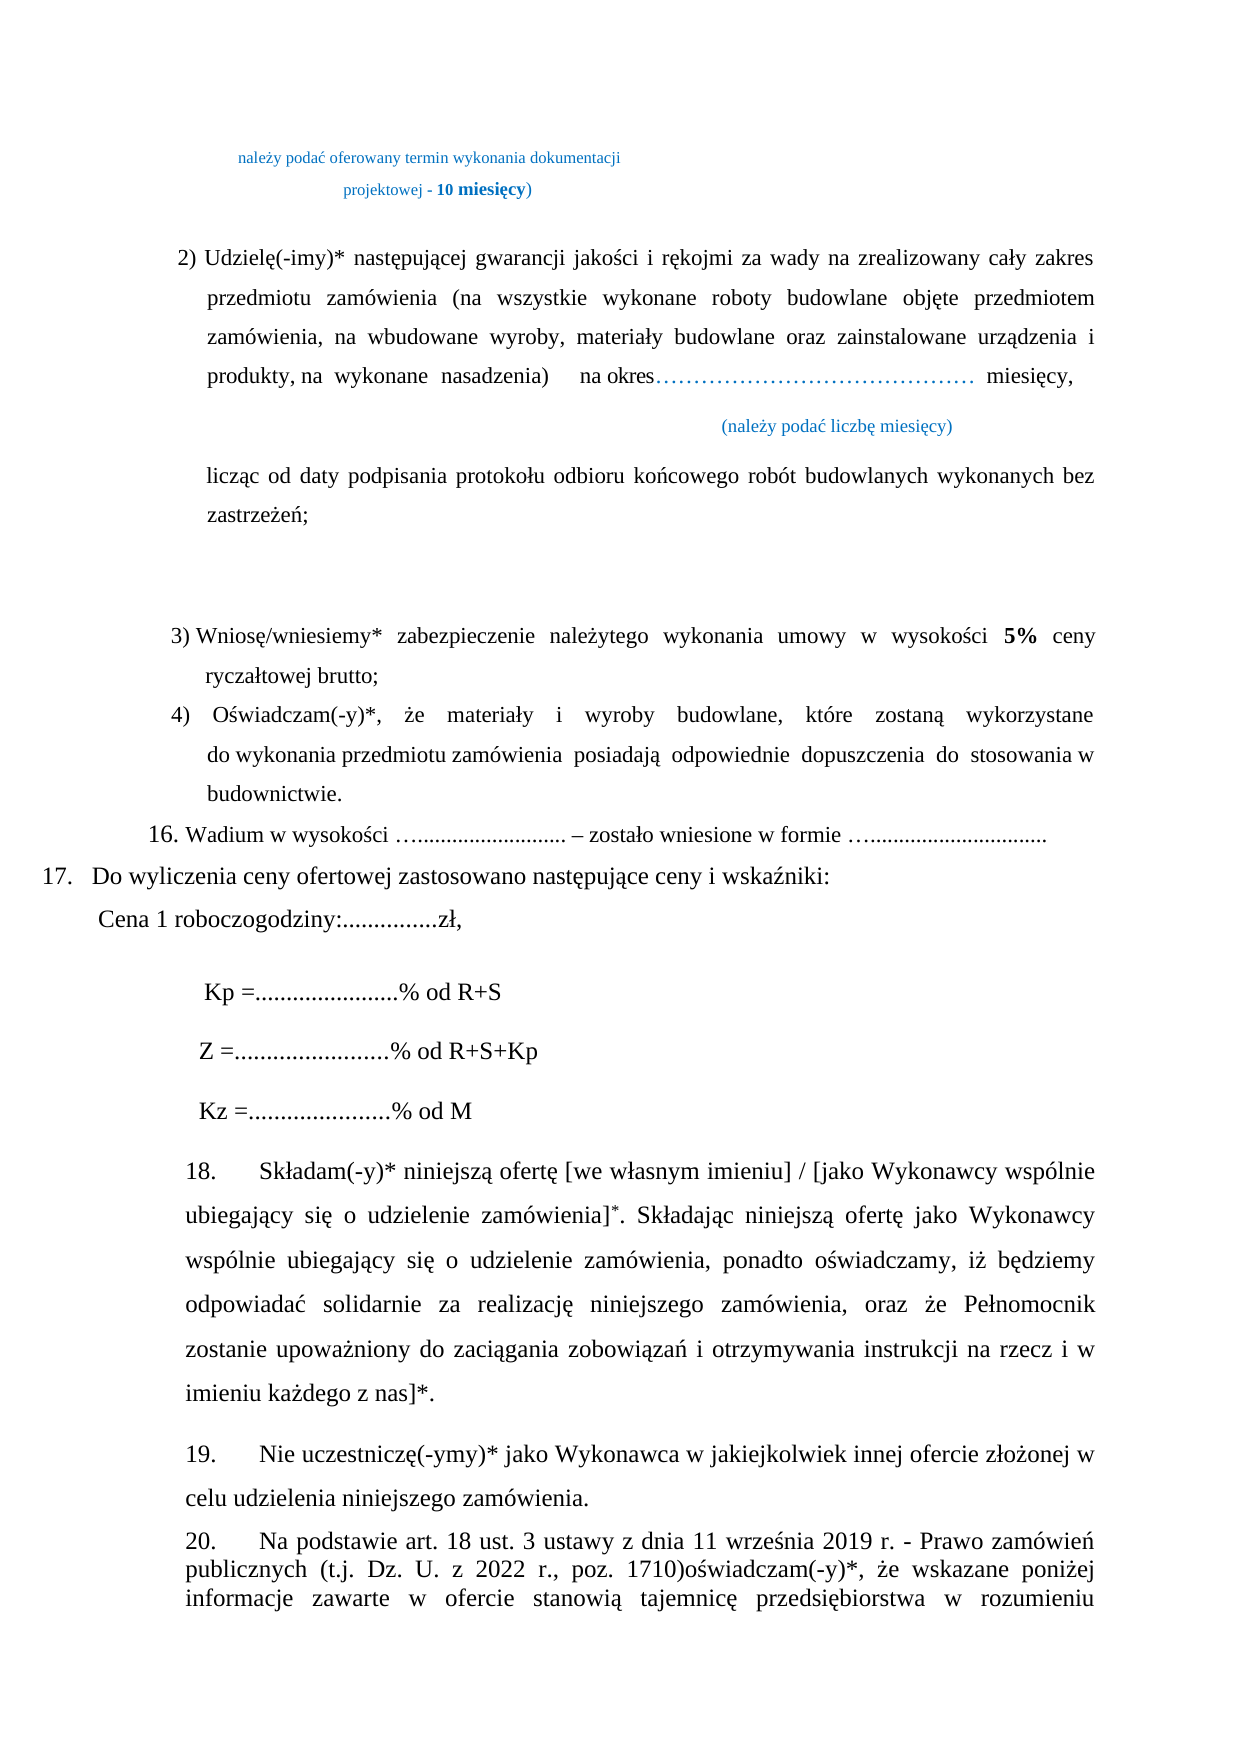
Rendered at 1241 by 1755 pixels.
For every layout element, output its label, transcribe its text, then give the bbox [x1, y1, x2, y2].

text 16. Wadium w wysokości ….......................... – zostało wniesione w formie …............................... [148, 819, 1096, 848]
list Do wyliczenia ceny ofertowej zastosowano następujące ceny i wskaźniki: Cena 1 roboczogodziny: zł, [42, 861, 1096, 933]
list Udzielę(-imy)* następującej gwarancji jakości i rękojmi za wady na zrealizowany cały zakres przedmiotu zamówienia (na wszystkie wykonane roboty budowlane objęte przedmiotem zamówienia, na wbudowane wyroby, materiały budowlane oraz zainstalowane urządzenia i produkty, na wykonane nasadzenia) na okres…………………………………… miesięcy, [177, 244, 1096, 389]
list Nie uczestniczę(-ymy)* jako Wykonawca w jakiejkolwiek innej ofercie złożonej w celu udzielenia niniejszego zamówienia. [185, 1439, 1096, 1511]
text Z = % od R+S+Kp [198, 1036, 1096, 1065]
text Kp = % od R+S [204, 977, 1096, 1005]
text licząc od daty podpisania protokołu odbioru końcowego robót budowlanych wykonanych bez zastrzeżeń; [206, 462, 1096, 528]
list projektowej - 10 miesięcy) [210, 178, 1096, 200]
list Wniosę/wniesiemy* zabezpieczenie należytego wykonania umowy w wysokości 5% ceny ryczałtowej brutto; [171, 622, 1096, 688]
list Na podstawie art. 18 ust. 3 ustawy z dnia 11 września 2019 r. - Prawo zamówień publicznych (t.j. Dz. U. z 2022 r., poz. 1710)oświadczam(-y)*, że wskazane poniżej informacje zawarte w ofercie stanowią tajemnicę przedsiębiorstwa w rozumieniu [185, 1526, 1096, 1612]
text (należy podać liczbę miesięcy) [618, 415, 1096, 436]
list Składam(-y)* niniejszą ofertę [we własnym imieniu] / [jako Wykonawcy wspólnie ubiegający się o udzielenie zamówienia]*. Składając niniejszą ofertę jako Wykonawcy wspólnie ubiegający się o udzielenie zamówienia, ponadto oświadczamy, iż będziemy odpowiadać solidarnie za realizację niniejszego zamówienia, oraz że Pełnomocnik zostanie upoważniony do zaciągania zobowiązań i otrzymywania instrukcji na rzecz i w imieniu każdego z nas]*. [185, 1156, 1096, 1407]
text Kz = % od M [198, 1096, 1096, 1125]
list należy podać oferowany termin wykonania dokumentacji [210, 146, 1096, 167]
list Oświadczam(-y)*, że materiały i wyroby budowlane, które zostaną wykorzystane do wykonania przedmiotu zamówienia posiadają odpowiednie dopuszczenia do stosowania w budownictwie. [171, 701, 1096, 806]
